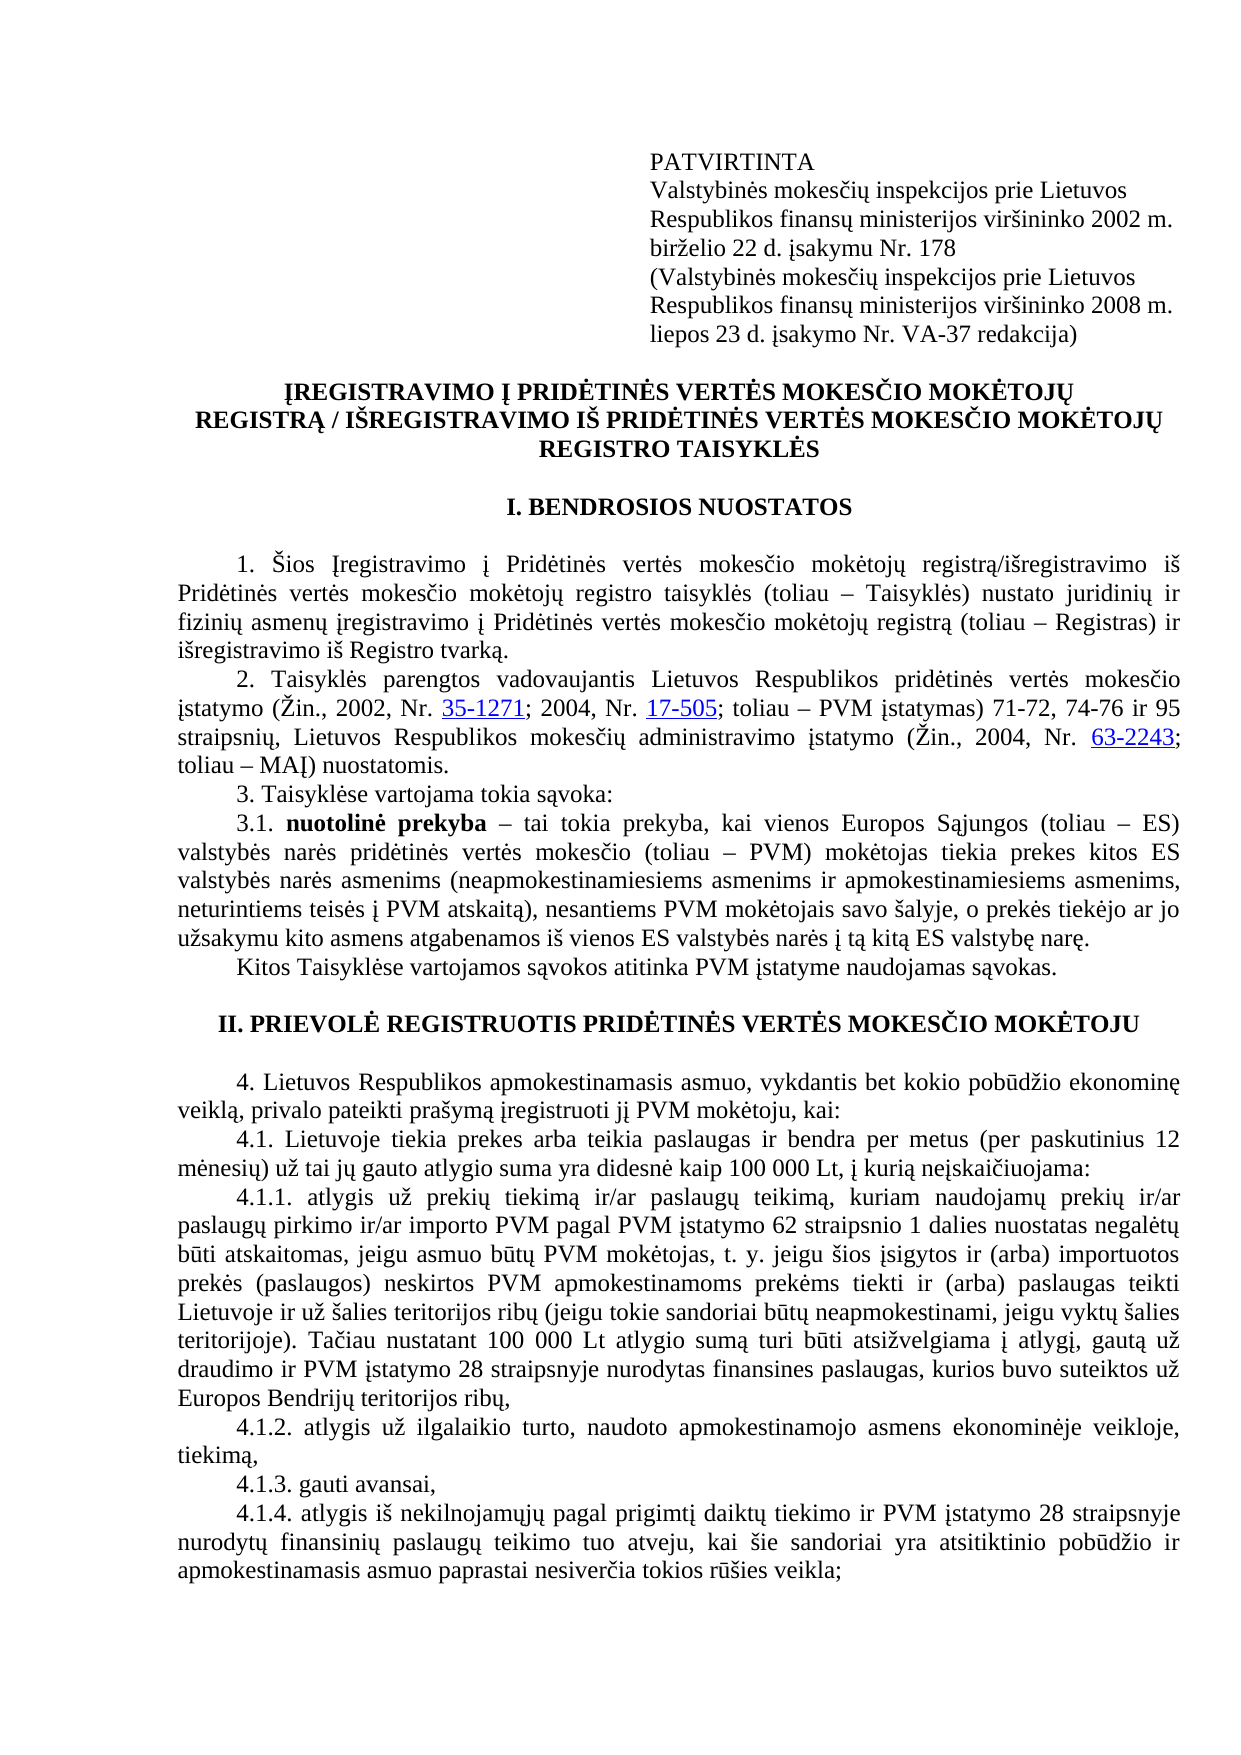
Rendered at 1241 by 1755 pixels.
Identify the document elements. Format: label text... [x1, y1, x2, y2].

text II. PRIEVOLĖ REGISTRUOTIS PRIDĖTINĖS VERTĖS MOKESČIO MOKĖTOJU [177, 1009, 1181, 1038]
text 3. Taisyklėse vartojama tokia sąvoka: [177, 779, 1181, 808]
text 4.1.4. atlygis iš nekilnojamųjų pagal prigimtį daiktų tiekimo ir PVM įstatymo 28 straipsnyje nurodytų finansinių paslaugų teikimo tuo atveju, kai šie sandoriai yra atsitiktinio pobūdžio ir apmokestinamasis asmuo paprastai nesiverčia tokios rūšies veikla; [177, 1498, 1181, 1584]
text 1. Šios Įregistravimo į Pridėtinės vertės mokesčio mokėtojų registrą/išregistravimo iš Pridėtinės vertės mokesčio mokėtojų registro taisyklės (toliau – Taisyklės) nustato juridinių ir fizinių asmenų įregistravimo į Pridėtinės vertės mokesčio mokėtojų registrą (toliau – Registras) ir išregistravimo iš Registro tvarką. [177, 549, 1181, 664]
text I. BENDROSIOS NUOSTATOS [177, 492, 1181, 521]
text Kitos Taisyklėse vartojamos sąvokos atitinka PVM įstatyme naudojamas sąvokas. [177, 952, 1181, 981]
text 2. Taisyklės parengtos vadovaujantis Lietuvos Respublikos pridėtinės vertės mokesčio įstatymo (Žin., 2002, Nr. 35-1271; 2004, Nr. 17-505; toliau – PVM įstatymas) 71-72, 74-76 ir 95 straipsnių, Lietuvos Respublikos mokesčių administravimo įstatymo (Žin., 2004, Nr. 63-2243; toliau – MAĮ) nuostatomis. [177, 664, 1181, 779]
text 4.1.2. atlygis už ilgalaikio turto, naudoto apmokestinamojo asmens ekonominėje veikloje, tiekimą, [177, 1412, 1181, 1469]
text 3.1. nuotolinė prekyba – tai tokia prekyba, kai vienos Europos Sąjungos (toliau – ES) valstybės narės pridėtinės vertės mokesčio (toliau – PVM) mokėtojas tiekia prekes kitos ES valstybės narės asmenims (neapmokestinamiesiems asmenims ir apmokestinamiesiems asmenims, neturintiems teisės į PVM atskaitą), nesantiems PVM mokėtojais savo šalyje, o prekės tiekėjo ar jo užsakymu kito asmens atgabenamos iš vienos ES valstybės narės į tą kitą ES valstybę narę. [177, 808, 1181, 952]
text PATVIRTINTA [649, 147, 1181, 176]
text 4.1. Lietuvoje tiekia prekes arba teikia paslaugas ir bendra per metus (per paskutinius 12 mėnesių) už tai jų gauto atlygio suma yra didesnė kaip 100 000 Lt, į kurią neįskaičiuojama: [177, 1124, 1181, 1182]
text 4. Lietuvos Respublikos apmokestinamasis asmuo, vykdantis bet kokio pobūdžio ekonominę veiklą, privalo pateikti prašymą įregistruoti jį PVM mokėtoju, kai: [177, 1067, 1181, 1124]
text Valstybinės mokesčių inspekcijos prie Lietuvos Respublikos finansų ministerijos viršininko 2002 m. birželio 22 d. įsakymu Nr. 178 [649, 176, 1181, 262]
text 4.1.1. atlygis už prekių tiekimą ir/ar paslaugų teikimą, kuriam naudojamų prekių ir/ar paslaugų pirkimo ir/ar importo PVM pagal PVM įstatymo 62 straipsnio 1 dalies nuostatas negalėtų būti atskaitomas, jeigu asmuo būtų PVM mokėtojas, t. y. jeigu šios įsigytos ir (arba) importuotos prekės (paslaugos) neskirtos PVM apmokestinamoms prekėms tiekti ir (arba) paslaugas teikti Lietuvoje ir už šalies teritorijos ribų (jeigu tokie sandoriai būtų neapmokestinami, jeigu vyktų šalies teritorijoje). Tačiau nustatant 100 000 Lt atlygio sumą turi būti atsižvelgiama į atlygį, gautą už draudimo ir PVM įstatymo 28 straipsnyje nurodytas finansines paslaugas, kurios buvo suteiktos už Europos Bendrijų teritorijos ribų, [177, 1182, 1181, 1412]
text ĮREGISTRAVIMO Į PRIDĖTINĖS VERTĖS MOKESČIO MOKĖTOJŲ REGISTRĄ / IŠREGISTRAVIMO IŠ PRIDĖTINĖS VERTĖS MOKESČIO MOKĖTOJŲ REGISTRO TAISYKLĖS [177, 377, 1181, 463]
text 4.1.3. gauti avansai, [177, 1469, 1181, 1498]
text (Valstybinės mokesčių inspekcijos prie Lietuvos Respublikos finansų ministerijos viršininko 2008 m. liepos 23 d. įsakymo Nr. VA-37 redakcija) [649, 262, 1181, 348]
